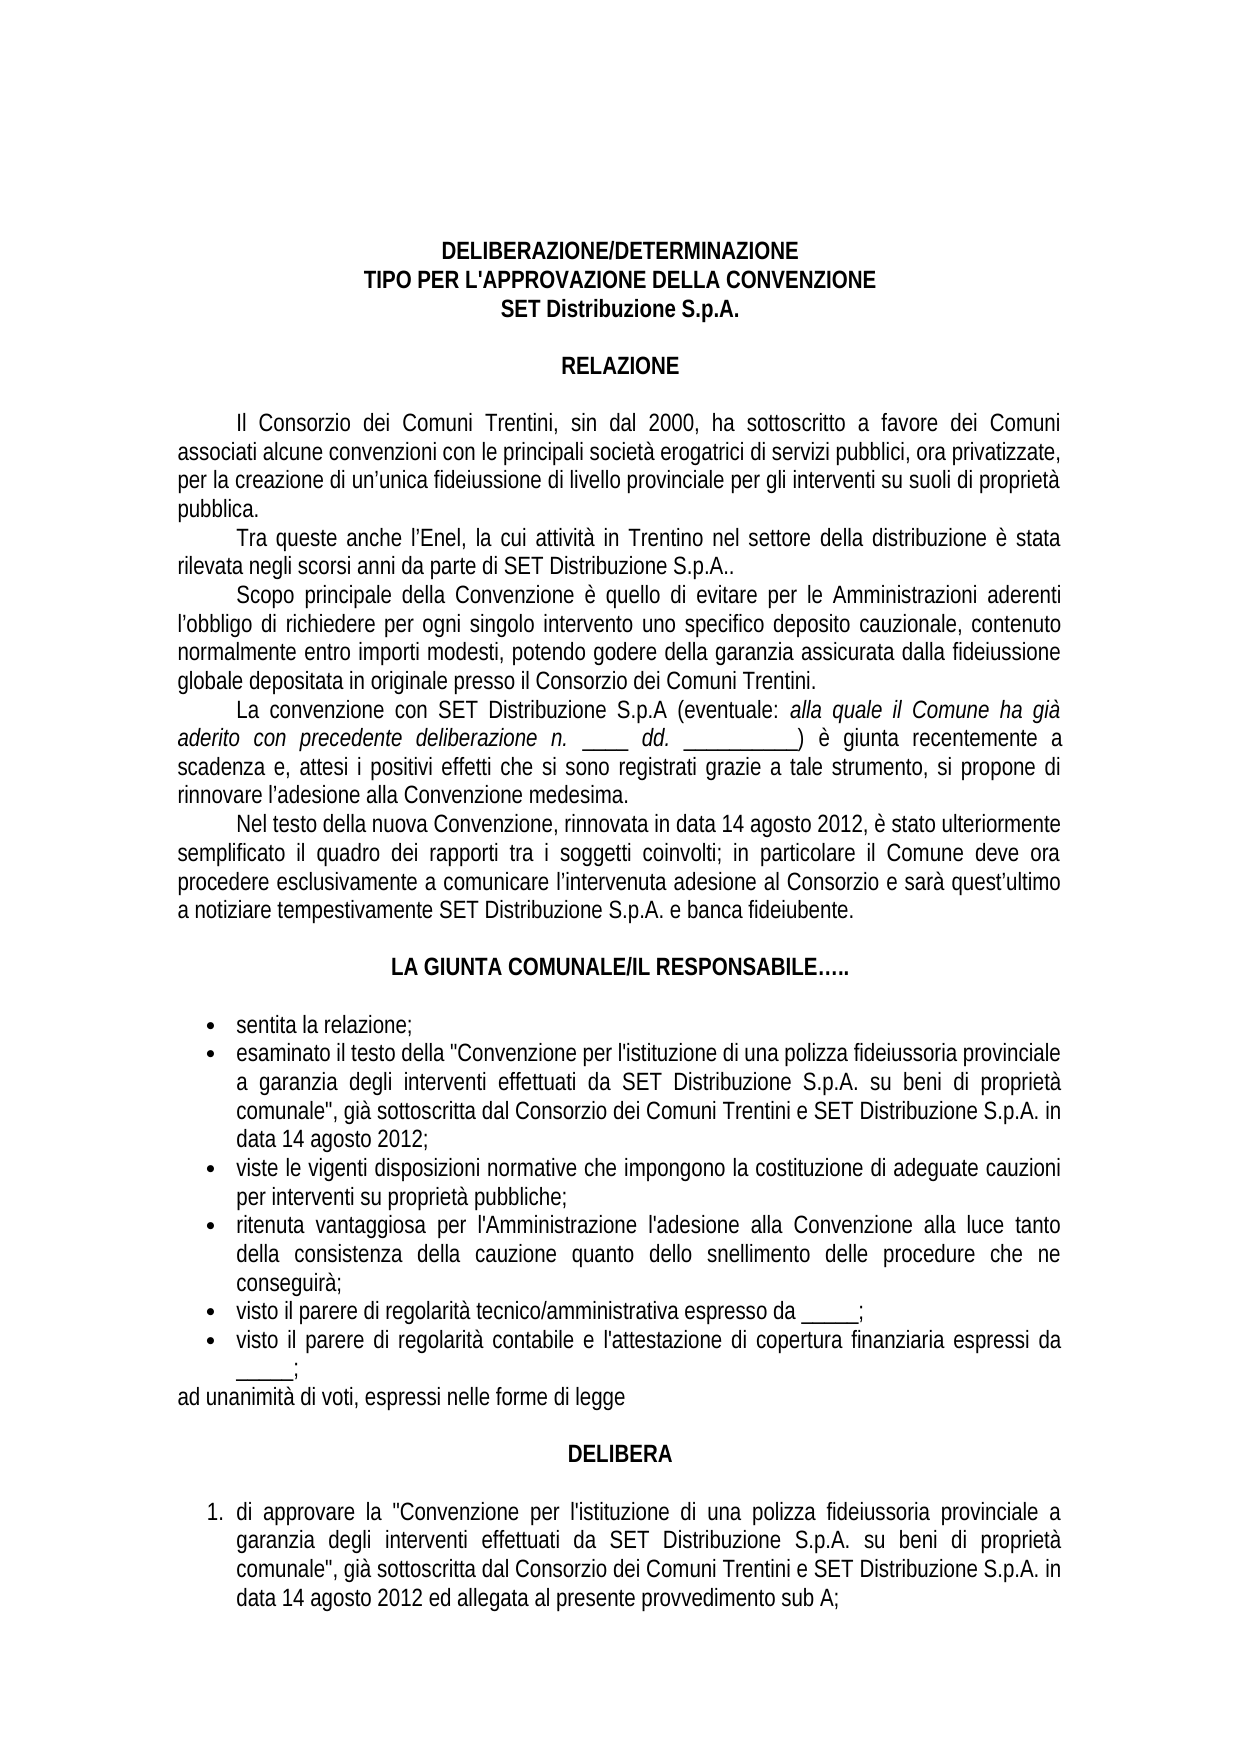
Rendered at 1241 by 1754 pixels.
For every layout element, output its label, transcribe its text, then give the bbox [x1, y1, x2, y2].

text Scopo principale della Convenzione è quello di evitare per le Amministrazioni aderenti l’obbligo di richiedere per ogni singolo intervento uno specifico deposito cauzionale, contenuto normalmente entro importi modesti, potendo godere della garanzia assicurata dalla fideiussione globale depositata in originale presso il Consorzio dei Comuni Trentini. [177, 580, 1063, 694]
text Tra queste anche l’Enel, la cui attività in Trentino nel settore della distribuzione è stata rilevata negli scorsi anni da parte di SET Distribuzione S.p.A.. [177, 523, 1063, 580]
text Nel testo della nuova Convenzione, rinnovata in data 14 agosto 2012, è stato ulteriormente semplificato il quadro dei rapporti tra i soggetti coinvolti; in particolare il Comune deve ora procedere esclusivamente a comunicare l’intervenuta adesione al Consorzio e sarà quest’ultimo a notiziare tempestivamente SET Distribuzione S.p.A. e banca fideiubente. [177, 809, 1063, 924]
text La convenzione con SET Distribuzione S.p.A (eventuale: alla quale il Comune ha già aderito con precedente deliberazione n. ____ dd. __________) è giunta recentemente a scadenza e, attesi i positivi effetti che si sono registrati grazie a tale strumento, si propone di rinnovare l’adesione alla Convenzione medesima. [177, 694, 1063, 809]
text DELIBERA [177, 1439, 1063, 1468]
text Il Consorzio dei Comuni Trentini, sin dal 2000, ha sottoscritto a favore dei Comuni associati alcune convenzioni con le principali società erogatrici di servizi pubblici, ora privatizzate, per la creazione di un’unica fideiussione di livello provinciale per gli interventi su suoli di proprietà pubblica. [177, 408, 1063, 523]
list ritenuta vantaggiosa per l'Amministrazione l'adesione alla Convenzione alla luce tanto della consistenza della cauzione quanto dello snellimento delle procedure che ne conseguirà; [207, 1210, 1063, 1296]
text SET Distribuzione S.p.A. [177, 293, 1063, 322]
list di approvare la "Convenzione per l'istituzione di una polizza fideiussoria provinciale a garanzia degli interventi effettuati da SET Distribuzione S.p.A. su beni di proprietà comunale", già sottoscritta dal Consorzio dei Comuni Trentini e SET Distribuzione S.p.A. in data 14 agosto 2012 ed allegata al presente provvedimento sub A; [207, 1497, 1063, 1611]
list sentita la relazione; [207, 1010, 1063, 1038]
text DELIBERAZIONE/DETERMINAZIONE [177, 236, 1063, 265]
text LA GIUNTA COMUNALE/IL RESPONSABILE….. [177, 952, 1063, 981]
list viste le vigenti disposizioni normative che impongono la costituzione di adeguate cauzioni per interventi su proprietà pubbliche; [207, 1153, 1063, 1210]
text TIPO PER L'APPROVAZIONE DELLA CONVENZIONE [177, 265, 1063, 293]
text ad unanimità di voti, espressi nelle forme di legge [177, 1382, 1063, 1411]
text RELAZIONE [177, 351, 1063, 379]
list visto il parere di regolarità contabile e l'attestazione di copertura finanziaria espressi da _____; [207, 1325, 1063, 1382]
list visto il parere di regolarità tecnico/amministrativa espresso da _____; [207, 1296, 1063, 1325]
list esaminato il testo della "Convenzione per l'istituzione di una polizza fideiussoria provinciale a garanzia degli interventi effettuati da SET Distribuzione S.p.A. su beni di proprietà comunale", già sottoscritta dal Consorzio dei Comuni Trentini e SET Distribuzione S.p.A. in data 14 agosto 2012; [207, 1038, 1063, 1153]
